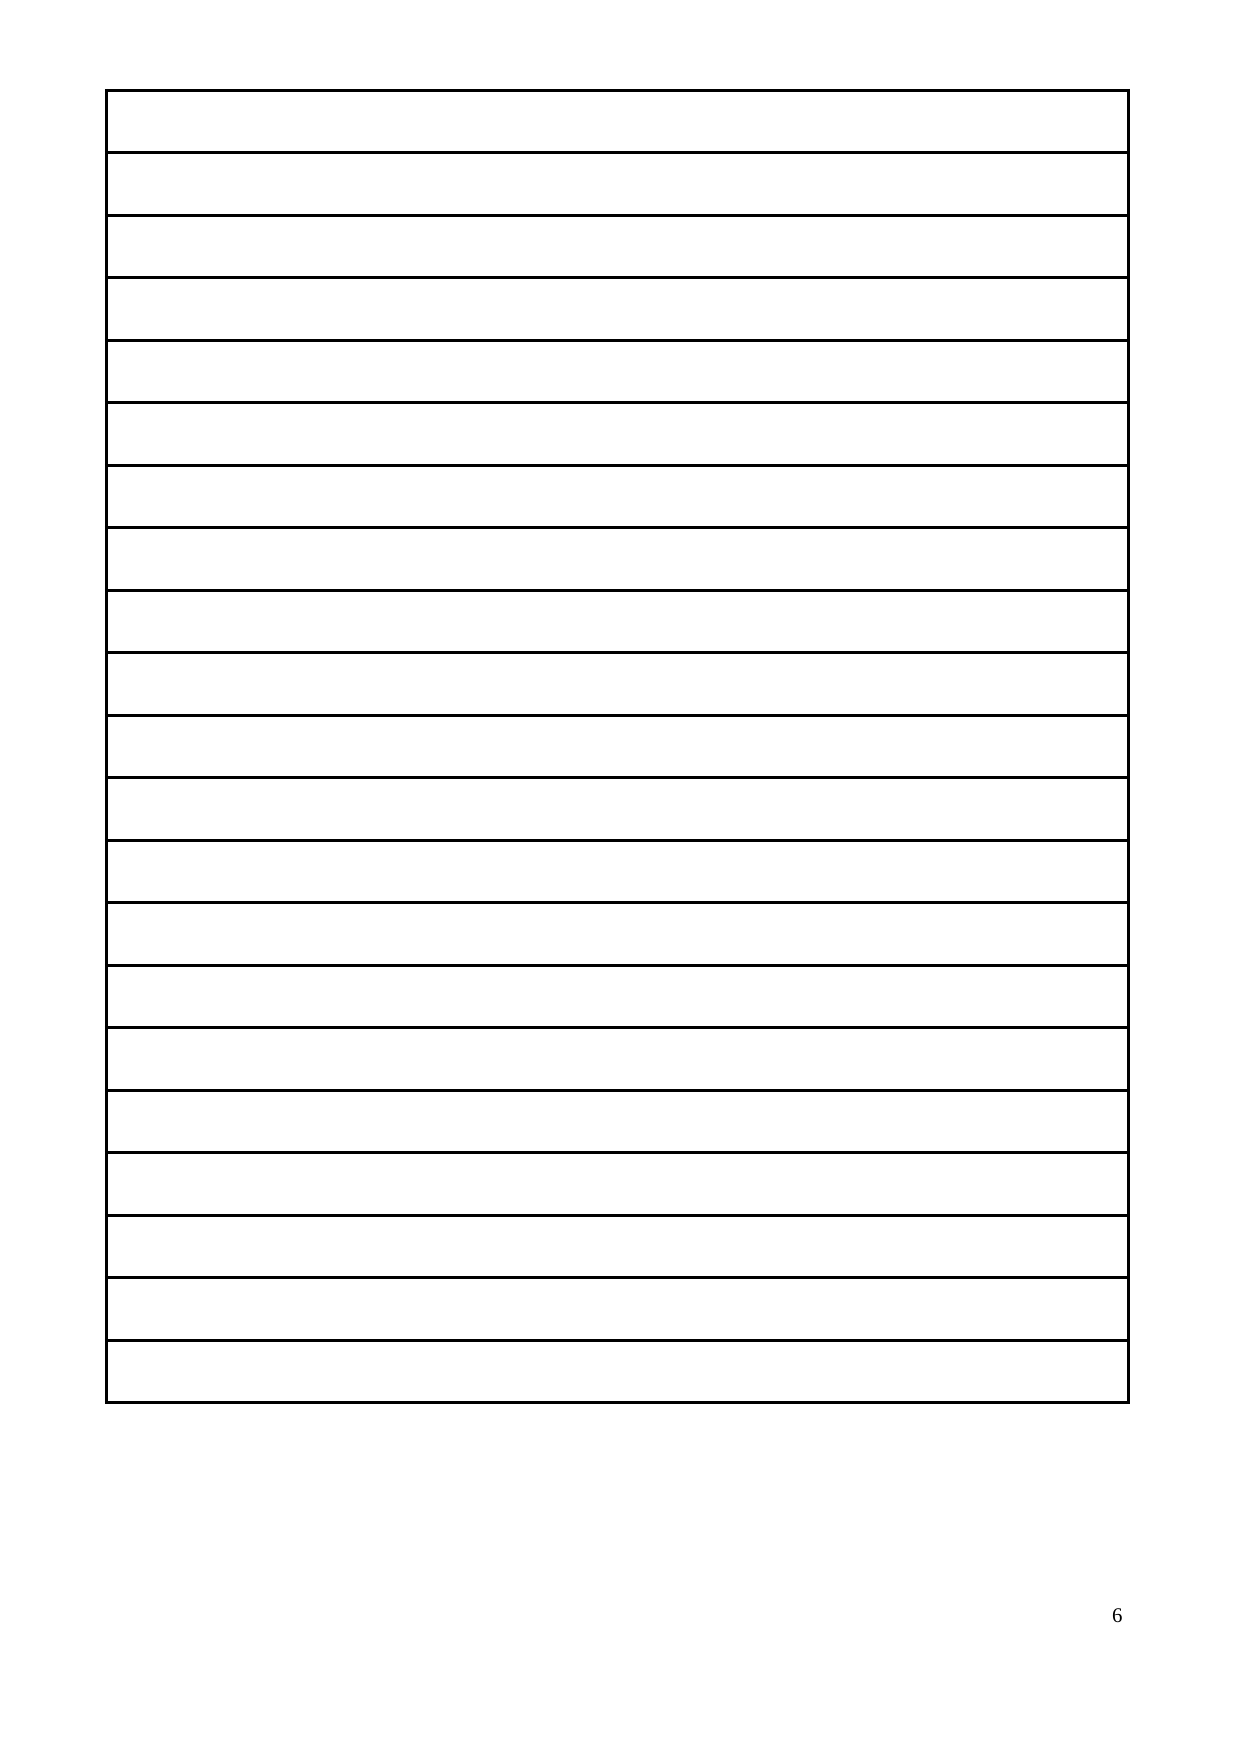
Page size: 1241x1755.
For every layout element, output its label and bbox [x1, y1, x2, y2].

table_cell [108, 467, 1127, 526]
table_cell [108, 654, 1127, 714]
table_cell [108, 529, 1127, 589]
table_cell [108, 279, 1127, 339]
table_cell [108, 217, 1127, 276]
table_cell [108, 842, 1127, 901]
table_header [108, 92, 1127, 151]
table_cell [108, 779, 1127, 839]
table_cell [108, 1342, 1127, 1401]
table_cell [108, 342, 1127, 401]
table_cell [108, 1279, 1127, 1339]
table_cell [108, 717, 1127, 776]
table_cell [108, 1154, 1127, 1214]
table_cell [108, 1029, 1127, 1089]
table_cell [108, 154, 1127, 214]
table_cell [108, 967, 1127, 1026]
table_cell [108, 1092, 1127, 1151]
table_cell [108, 904, 1127, 964]
table_cell [108, 1217, 1127, 1276]
table_cell [108, 404, 1127, 464]
table_cell [108, 592, 1127, 651]
